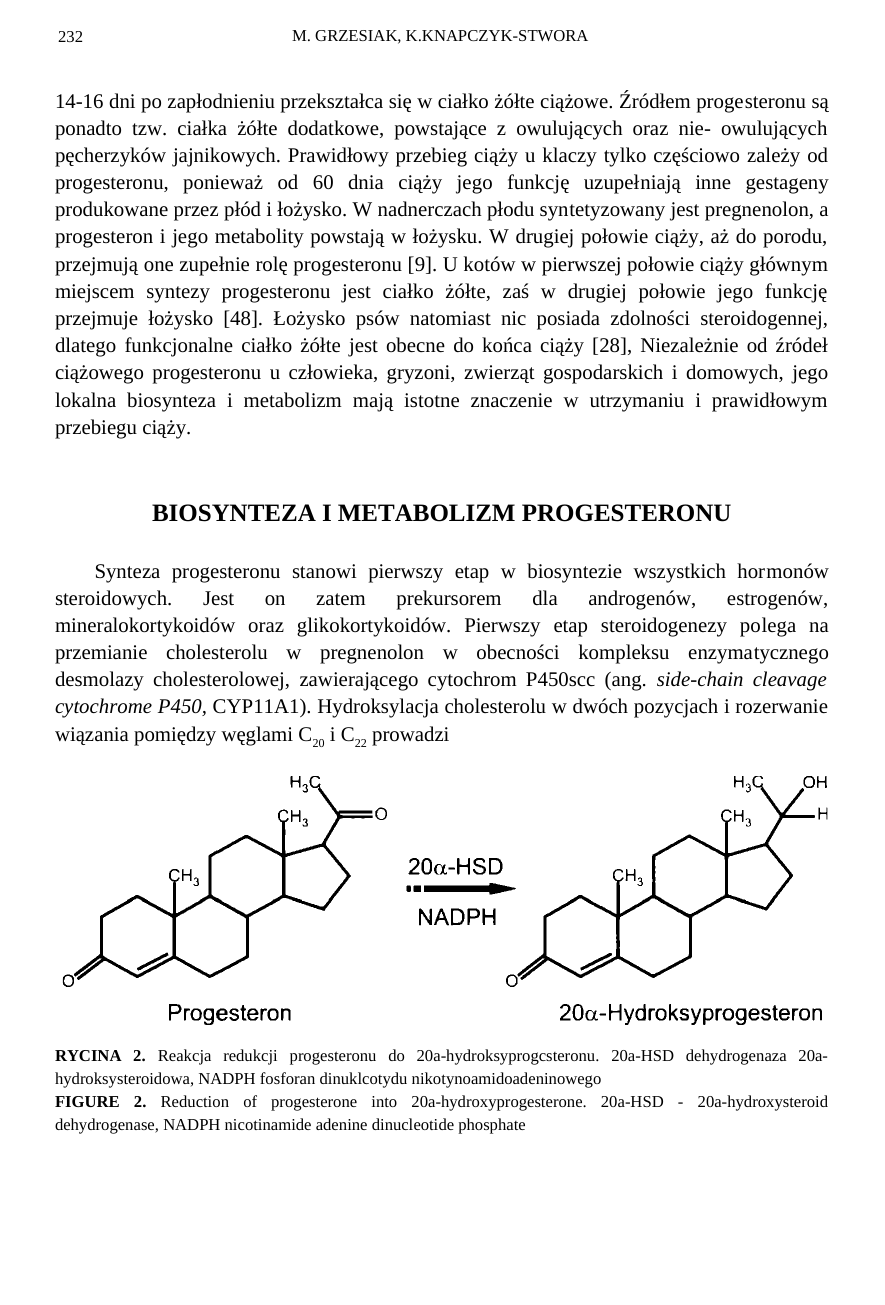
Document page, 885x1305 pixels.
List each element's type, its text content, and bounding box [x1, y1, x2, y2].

text M. GRZESIAK, K.KNAPCZYK-STWORA [292, 26, 593, 45]
picture [375, 776, 828, 1025]
text 14-16 dni po zapłodnieniu przekształca się w ciałko żółte ciążowe. Źródłem proge­steronu są ponadto tzw. ciałka żółte dodatkowe, powstające z owulujących oraz nie- owulujących pęcherzyków jajnikowych. Prawidłowy przebieg ciąży u klaczy tylko częściowo zależy od progesteronu, ponieważ od 60 dnia ciąży jego funkcję uzupeł­niają inne gestageny produkowane przez płód i łożysko. W nadnerczach płodu syn­tetyzowany jest pregnenolon, a progesteron i jego metabolity powstają w łożysku. W drugiej połowie ciąży, aż do porodu, przejmują one zupełnie rolę progesteronu [9]. U kotów w pierwszej połowie ciąży głównym miejscem syntezy progesteronu jest ciałko żółte, zaś w drugiej połowie jego funkcję przejmuje łożysko [48]. Łoży­sko psów natomiast nic posiada zdolności steroidogennej, dlatego funkcjonalne ciałko żółte jest obecne do końca ciąży [28], Niezależnie od źródeł ciążowego progesteronu u człowieka, gryzoni, zwierząt gospodarskich i domowych, jego lokalna biosynteza i metabolizm mają istotne znaczenie w utrzymaniu i prawidłowym przebiegu ciąży. [55, 88, 829, 439]
text RYCINA 2. Reakcja redukcji progesteronu do 20a-hydroksyprogcsteronu. 20a-HSD dehydrogenaza 20a-hydroksysteroidowa, NADPH fosforan dinuklcotydu nikotynoamidoadeninowego [55, 1046, 829, 1088]
subtitle BIOSYNTEZA I METABOLIZM PROGESTERONU [55, 498, 829, 527]
picture [62, 776, 373, 1025]
text Synteza progesteronu stanowi pierwszy etap w biosyntezie wszystkich hor­monów steroidowych. Jest on zatem prekursorem dla androgenów, estrogenów, mineralokortykoidów oraz glikokortykoidów. Pierwszy etap steroidogenezy po­lega na przemianie cholesterolu w pregnenolon w obecności kompleksu enzyma­tycznego desmolazy cholesterolowej, zawierającego cytochrom P450scc (ang. side-chain cleavage cytochrome P450, CYP11A1). Hydroksylacja cholesterolu w dwóch pozycjach i rozerwanie wiązania pomiędzy węglami C20 i C22 prowadzi [55, 558, 829, 750]
text 232 [58, 27, 90, 46]
text FIGURE 2. Reduction of progesterone into 20a-hydroxyprogesterone. 20a-HSD - 20a-hydroxysteroid dehydrogenase, NADPH nicotinamide adenine dinucleotide phosphate [55, 1091, 829, 1133]
